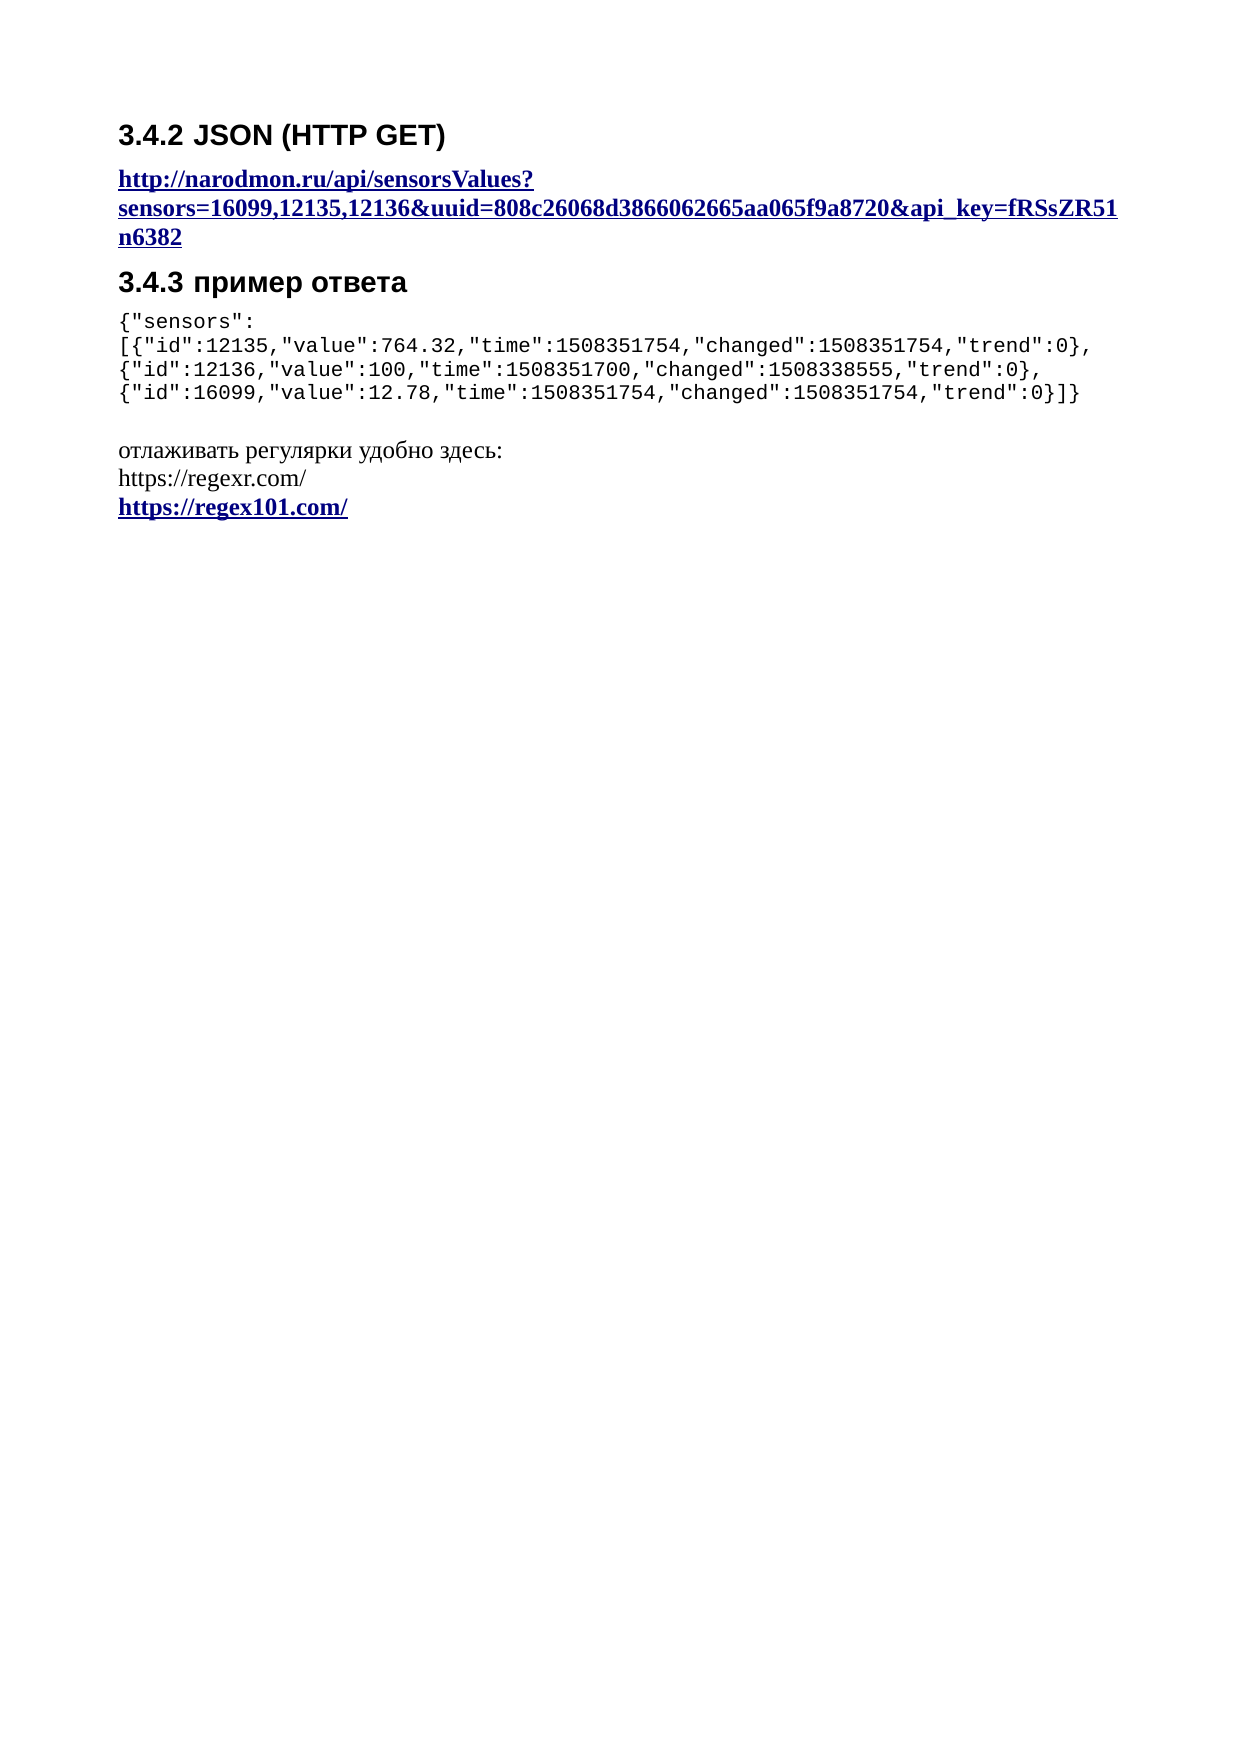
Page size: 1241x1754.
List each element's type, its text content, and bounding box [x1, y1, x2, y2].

text https://regexr.com/ [118, 463, 1122, 492]
text {"sensors":[{"id":12135,"value":764.32,"time":1508351754,"changed":1508351754,"trend":0},{"id":12136,"value":100,"time":1508351700,"changed":1508338555,"trend":0},{"id":16099,"value":12.78,"time":1508351754,"changed":1508351754,"trend":0}]} [118, 311, 1122, 406]
subtitle пример ответа [118, 265, 1122, 299]
text https://regex101.com/ [118, 492, 1122, 521]
subtitle JSON (HTTP GET) [118, 118, 1122, 152]
text отлаживать регулярки удобно здесь: [118, 435, 1122, 463]
text http://narodmon.ru/api/sensorsValues?sensors=16099,12135,12136&uuid=808c26068d3866062665aa065f9a8720&api_key=fRSsZR51n6382 [118, 164, 1122, 251]
